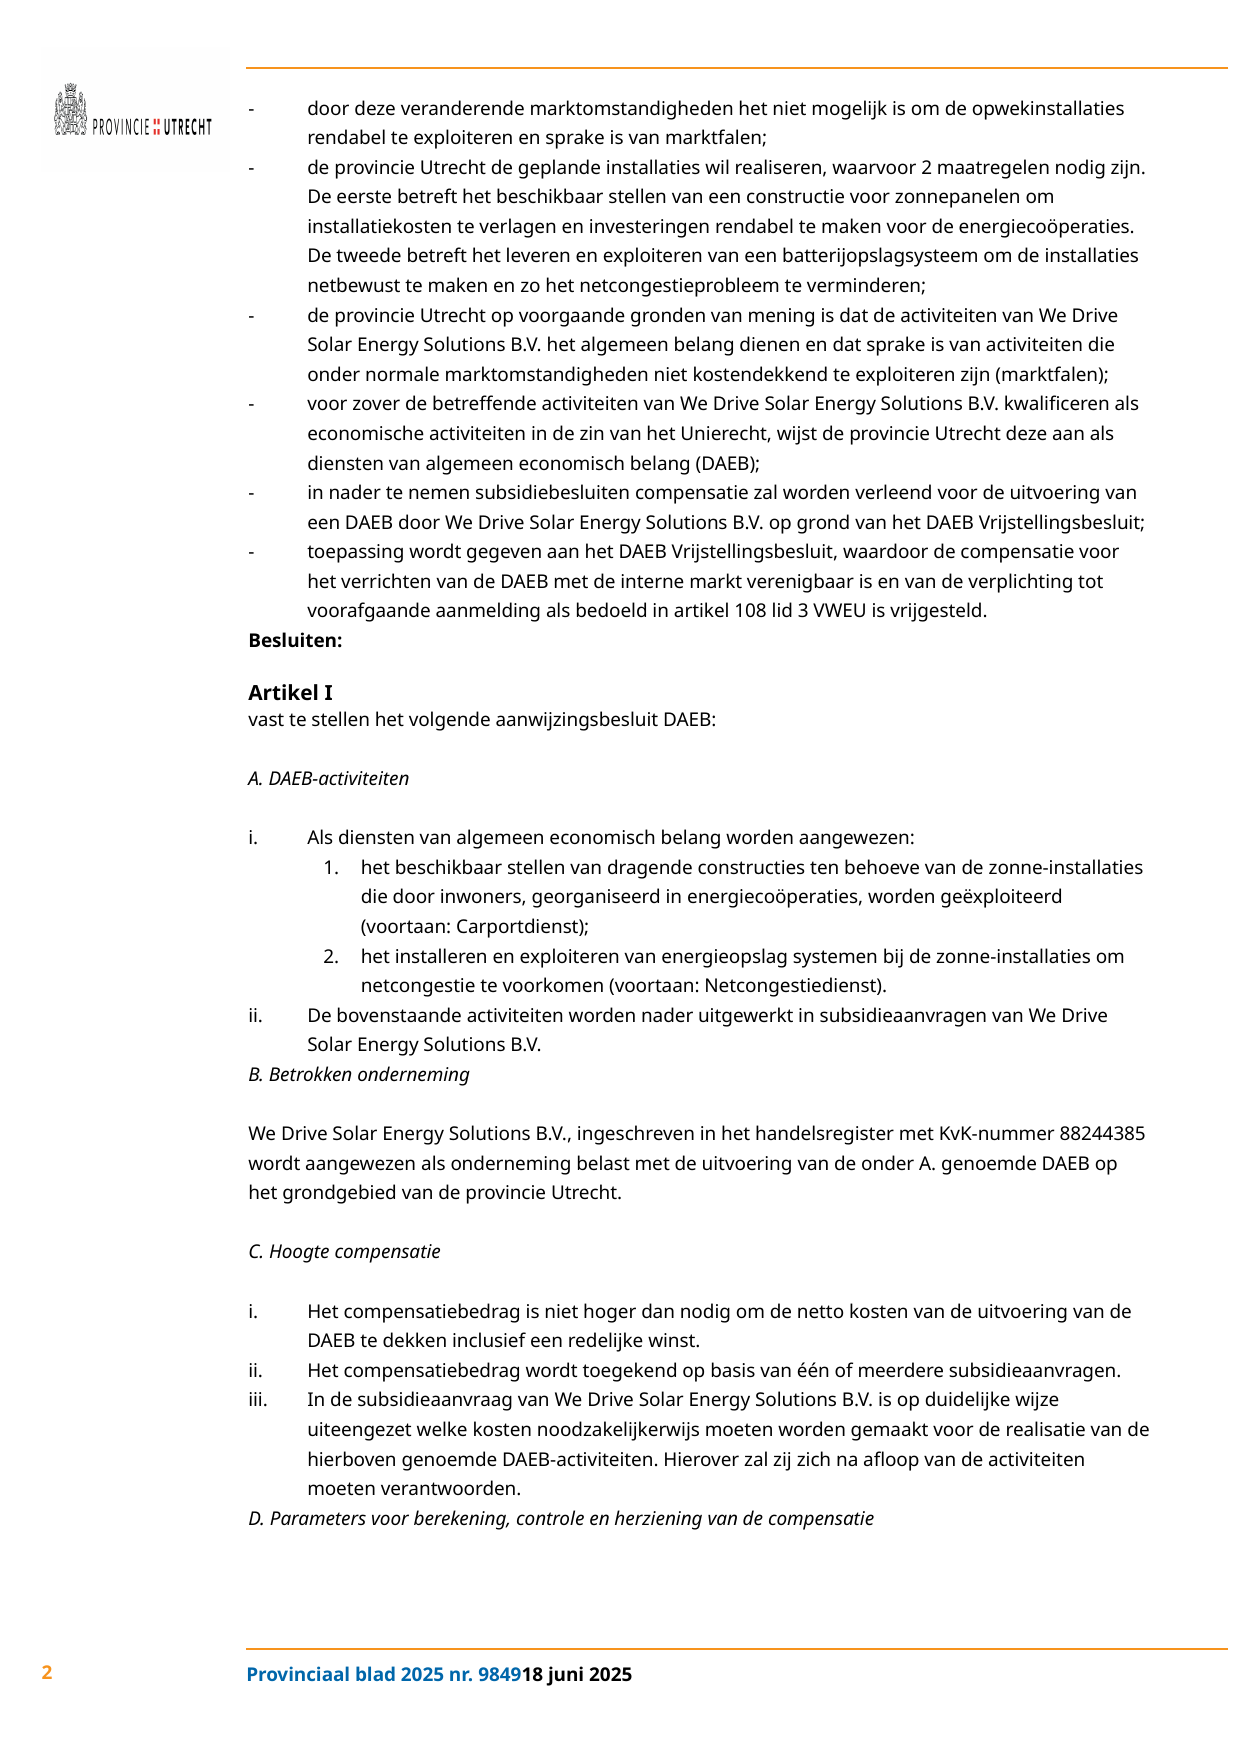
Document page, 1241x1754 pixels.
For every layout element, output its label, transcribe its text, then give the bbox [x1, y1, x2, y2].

list door deze veranderende marktomstandigheden het niet mogelijk is om de opwekinstallaties rendabel te exploiteren en sprake is van marktfalen; [248, 95, 1152, 150]
list Het compensatiebedrag wordt toegekend op basis van één of meerdere subsidieaanvragen. [248, 1357, 1152, 1383]
list voor zover de betreffende activiteiten van We Drive Solar Energy Solutions B.V. kwalificeren als economische activiteiten in de zin van het Unierecht, wijst de provincie Utrecht deze aan als diensten van algemeen economisch belang (DAEB); [248, 391, 1152, 476]
list De bovenstaande activiteiten worden nader uitgewerkt in subsidieaanvragen van We Drive Solar Energy Solutions B.V. [248, 1002, 1152, 1057]
list Als diensten van algemeen economisch belang worden aangewezen: [248, 824, 1152, 850]
list Het compensatiebedrag is niet hoger dan nodig om de netto kosten van de uitvoering van de DAEB te dekken inclusief een redelijke winst. [248, 1298, 1152, 1353]
list de provincie Utrecht op voorgaande gronden van mening is dat de activiteiten van We Drive Solar Energy Solutions B.V. het algemeen belang dienen en dat sprake is van activiteiten die onder normale marktomstandigheden niet kostendekkend te exploiteren zijn (marktfalen); [248, 302, 1152, 387]
text vast te stellen het volgende aanwijzingsbesluit DAEB: [248, 706, 1152, 732]
list in nader te nemen subsidiebesluiten compensatie zal worden verleend voor de uitvoering van een DAEB door We Drive Solar Energy Solutions B.V. op grond van het DAEB Vrijstellingsbesluit; [248, 479, 1152, 535]
text Besluiten: [248, 627, 1152, 653]
list In de subsidieaanvraag van We Drive Solar Energy Solutions B.V. is op duidelijke wijze uiteengezet welke kosten noodzakelijkerwijs moeten worden gemaakt voor de realisatie van de hierboven genoemde DAEB-activiteiten. Hierover zal zij zich na afloop van de activiteiten moeten verantwoorden. [248, 1387, 1152, 1501]
text D. Parameters voor berekening, controle en herziening van de compensatie [248, 1505, 1152, 1531]
text C. Hoogte compensatie [248, 1239, 1152, 1264]
list het beschikbaar stellen van dragende constructies ten behoeve van de zonne-installaties die door inwoners, georganiseerd in energiecoöperaties, worden geëxploiteerd (voortaan: Carportdienst); [323, 854, 1152, 939]
text Artikel I [248, 678, 1152, 706]
text We Drive Solar Energy Solutions B.V., ingeschreven in het handelsregister met KvK-nummer 88244385 wordt aangewezen als onderneming belast met de uitvoering van de onder A. genoemde DAEB op het grondgebied van de provincie Utrecht. [248, 1120, 1152, 1205]
text B. Betrokken onderneming [248, 1061, 1152, 1087]
list de provincie Utrecht de geplande installaties wil realiseren, waarvoor 2 maatregelen nodig zijn. De eerste betreft het beschikbaar stellen van een constructie voor zonnepanelen om installatiekosten te verlagen en investeringen rendabel te maken voor de energiecoöperaties. De tweede betreft het leveren en exploiteren van een batterijopslagsysteem om de installaties netbewust te maken en zo het netcongestieprobleem te verminderen; [248, 154, 1152, 298]
text A. DAEB-activiteiten [248, 765, 1152, 791]
list toepassing wordt gegeven aan het DAEB Vrijstellingsbesluit, waardoor de compensatie voor het verrichten van de DAEB met de interne markt verenigbaar is en van de verplichting tot voorafgaande aanmelding als bedoeld in artikel 108 lid 3 VWEU is vrijgesteld. [248, 538, 1152, 623]
list het installeren en exploiteren van energieopslag systemen bij de zonne-installaties om netcongestie te voorkomen (voortaan: Netcongestiedienst). [323, 943, 1152, 998]
picture [41, 47, 231, 172]
